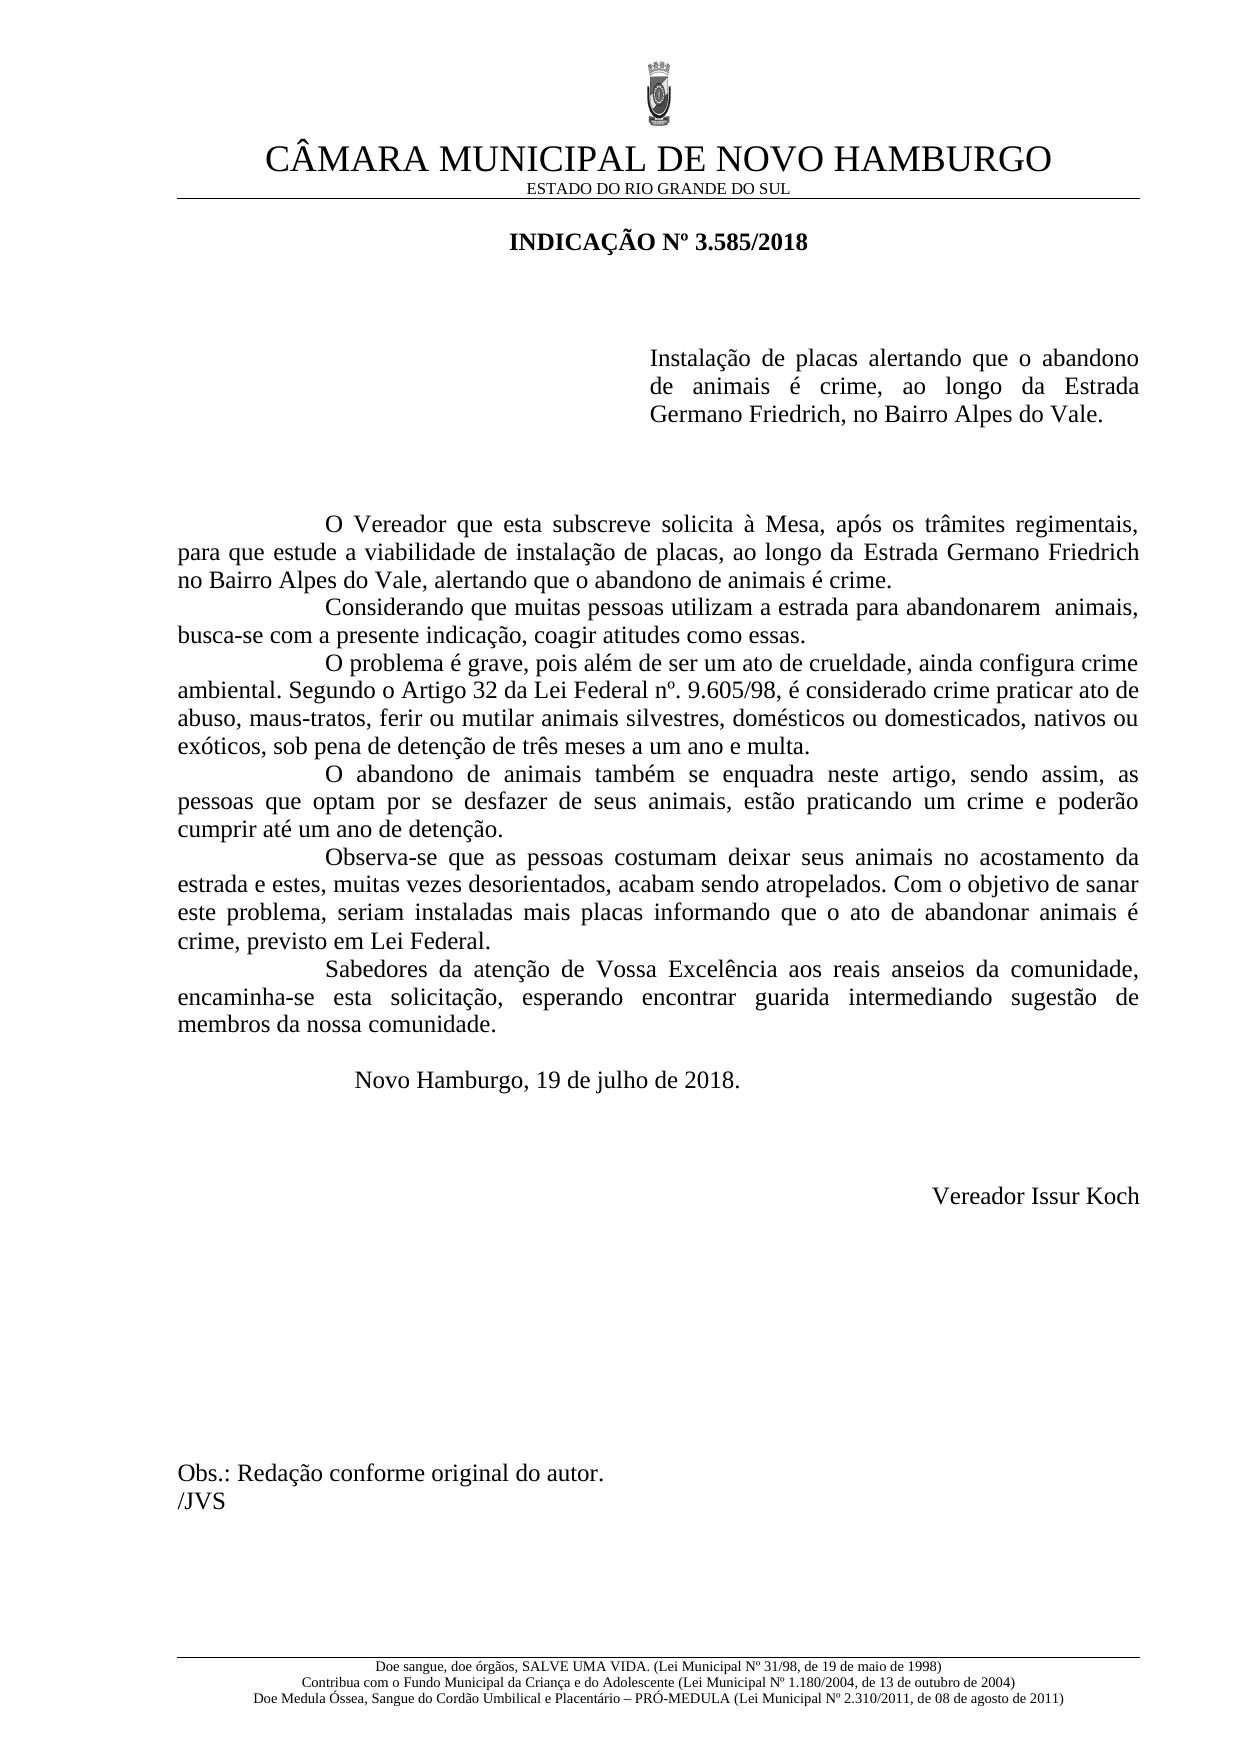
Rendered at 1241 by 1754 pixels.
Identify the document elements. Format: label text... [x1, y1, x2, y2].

text Considerando que muitas pessoas utilizam a estrada para abandonarem animais, busca-se com a presente indicação, coagir atitudes como essas. [177, 593, 1140, 649]
text O problema é grave, pois além de ser um ato de crueldade, ainda configura crime ambiental. Segundo o Artigo 32 da Lei Federal nº. 9.605/98, é considerado crime praticar ato de abuso, maus-tratos, ferir ou mutilar animais silvestres, domésticos ou domesticados, nativos ou exóticos, sob pena de detenção de três meses a um ano e multa. [177, 649, 1140, 760]
text Vereador Issur Koch [177, 1182, 1140, 1210]
text Observa-se que as pessoas costumam deixar seus animais no acostamento da estrada e estes, muitas vezes desorientados, acabam sendo atropelados. Com o objetivo de sanar este problema, seriam instaladas mais placas informando que o ato de abandonar animais é crime, previsto em Lei Federal. [177, 843, 1140, 955]
text Novo Hamburgo, 19 de julho de 2018. [177, 1066, 1140, 1094]
text O Vereador que esta subscreve solicita à Mesa, após os trâmites regimentais, para que estude a viabilidade de instalação de placas, ao longo da Estrada Germano Friedrich no Bairro Alpes do Vale, alertando que o abandono de animais é crime. [177, 510, 1140, 593]
text O abandono de animais também se enquadra neste artigo, sendo assim, as pessoas que optam por se desfazer de seus animais, estão praticando um crime e poderão cumprir até um ano de detenção. [177, 760, 1140, 843]
text INDICAÇÃO Nº 3.585/2018 [177, 228, 1140, 256]
text Instalação de placas alertando que o abandono de animais é crime, ao longo da Estrada Germano Friedrich, no Bairro Alpes do Vale. [649, 344, 1140, 428]
text Sabedores da atenção de Vossa Excelência aos reais anseios da comunidade, encaminha-se esta solicitação, esperando encontrar guarida intermediando sugestão de membros da nossa comunidade. [177, 955, 1140, 1038]
text /JVS [177, 1487, 1140, 1515]
text Obs.: Redação conforme original do autor. [177, 1459, 1140, 1487]
